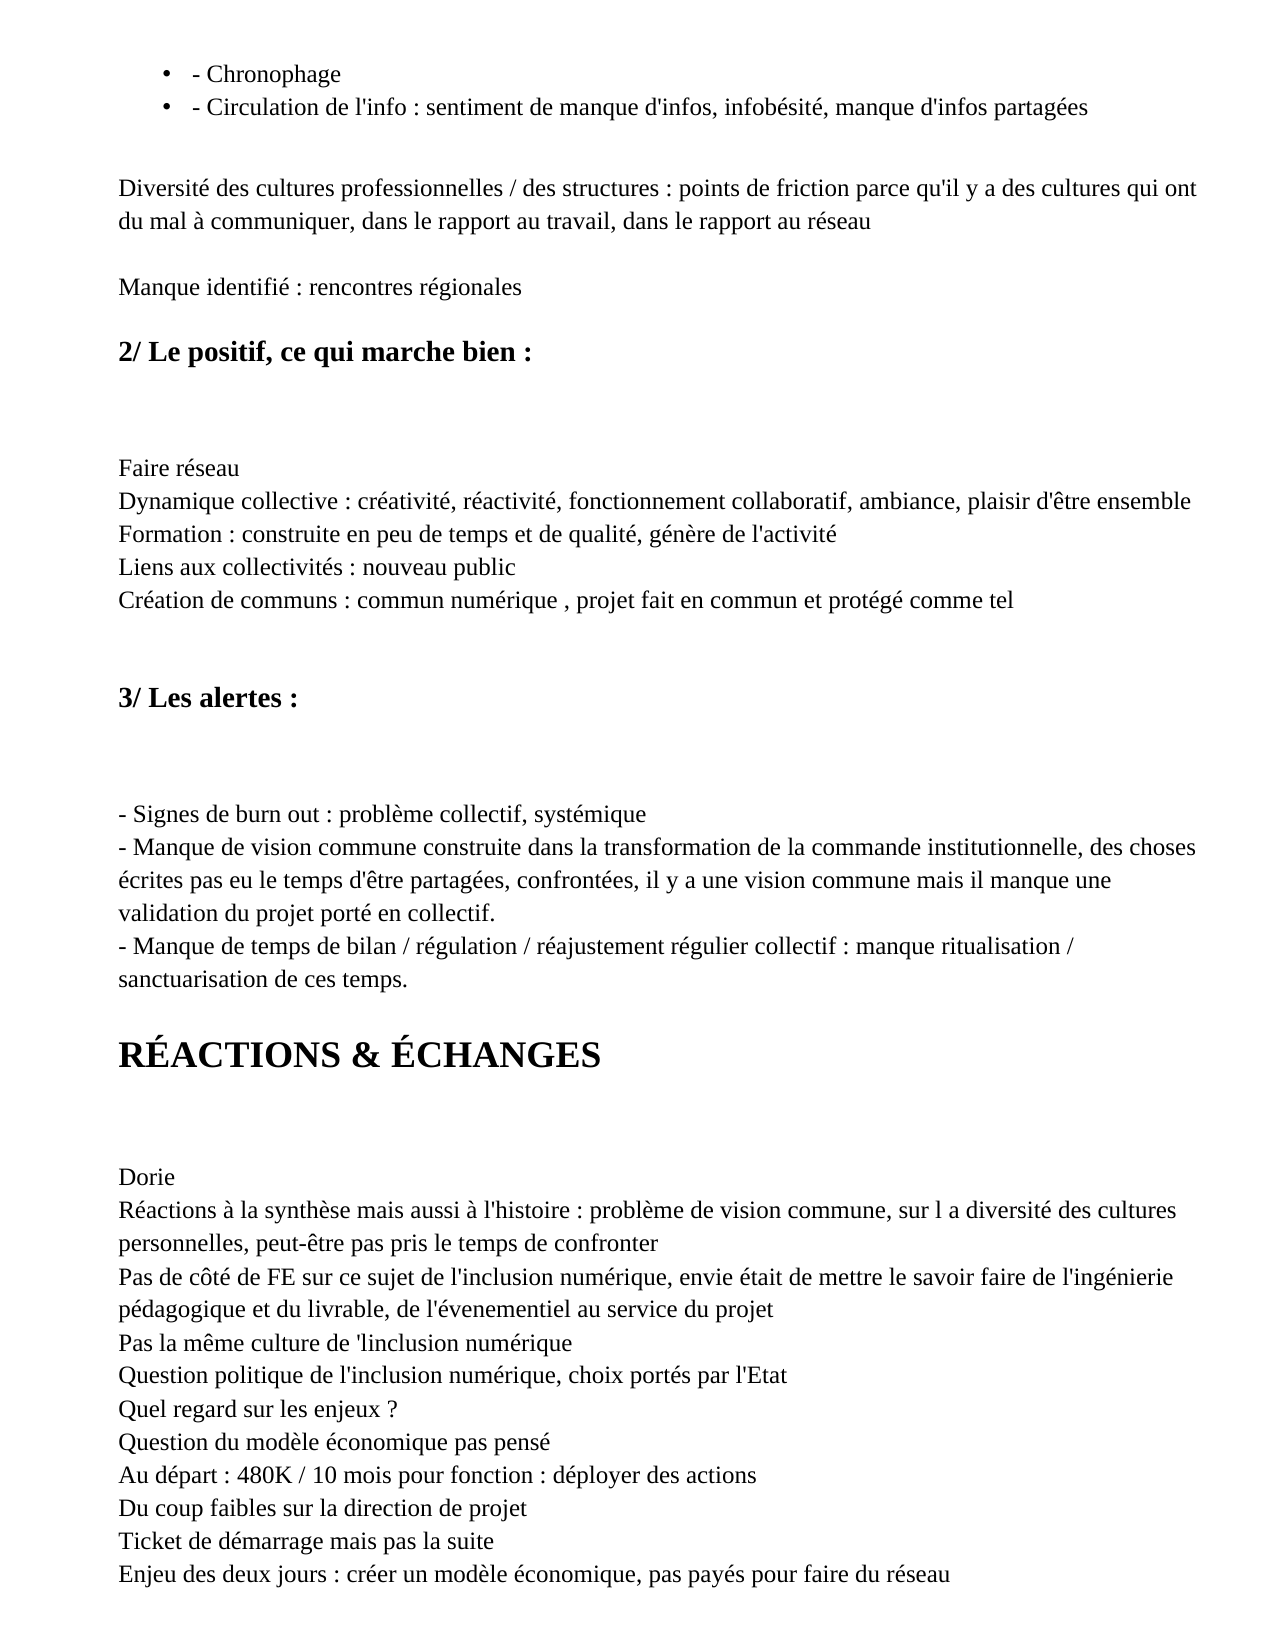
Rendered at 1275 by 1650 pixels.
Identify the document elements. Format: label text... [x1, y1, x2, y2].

list - Chronophage [162, 59, 1216, 88]
text Diversité des cultures professionnelles / des structures : points de friction parce qu'il y a des cultures qui ont du mal à communiquer, dans le rapport au travail, dans le rapport au réseau Manque identifié : rencontres régionales [118, 140, 1216, 301]
subtitle RÉACTIONS & ÉCHANGES [118, 1032, 1216, 1075]
list - Circulation de l'info : sentiment de manque d'infos, infobésité, manque d'infos partagées [162, 92, 1216, 121]
subtitle 2/ Le positif, ce qui marche bien : [118, 334, 1216, 367]
subtitle 3/ Les alertes : [118, 680, 1216, 713]
text - Signes de burn out : problème collectif, systémique - Manque de vision commune construite dans la transformation de la commande institutionnelle, des choses écrites pas eu le temps d'être partagées, confrontées, il y a une vision commune mais il manque une validation du projet porté en collectif. - Manque de temps de bilan / régulation / réajustement régulier collectif : manque ritualisation / sanctuarisation de ces temps. [118, 733, 1216, 993]
text Dorie Réactions à la synthèse mais aussi à l'histoire : problème de vision commune, sur l a diversité des cultures personnelles, peut-être pas pris le temps de confronter Pas de côté de FE sur ce sujet de l'inclusion numérique, envie était de mettre le savoir faire de l'ingénierie pédagogique et du livrable, de l'évenementiel au service du projet Pas la même culture de 'linclusion numérique Question politique de l'inclusion numérique, choix portés par l'Etat Quel regard sur les enjeux ? Question du modèle économique pas pensé Au départ : 480K / 10 mois pour fonction : déployer des actions Du coup faibles sur la direction de projet Ticket de démarrage mais pas la suite Enjeu des deux jours : créer un modèle économique, pas payés pour faire du réseau [118, 1096, 1216, 1587]
text Faire réseau Dynamique collective : créativité, réactivité, fonctionnement collaboratif, ambiance, plaisir d'être ensemble Formation : construite en peu de temps et de qualité, génère de l'activité Liens aux collectivités : nouveau public Création de communs : commun numérique , projet fait en commun et protégé comme tel [118, 387, 1216, 647]
